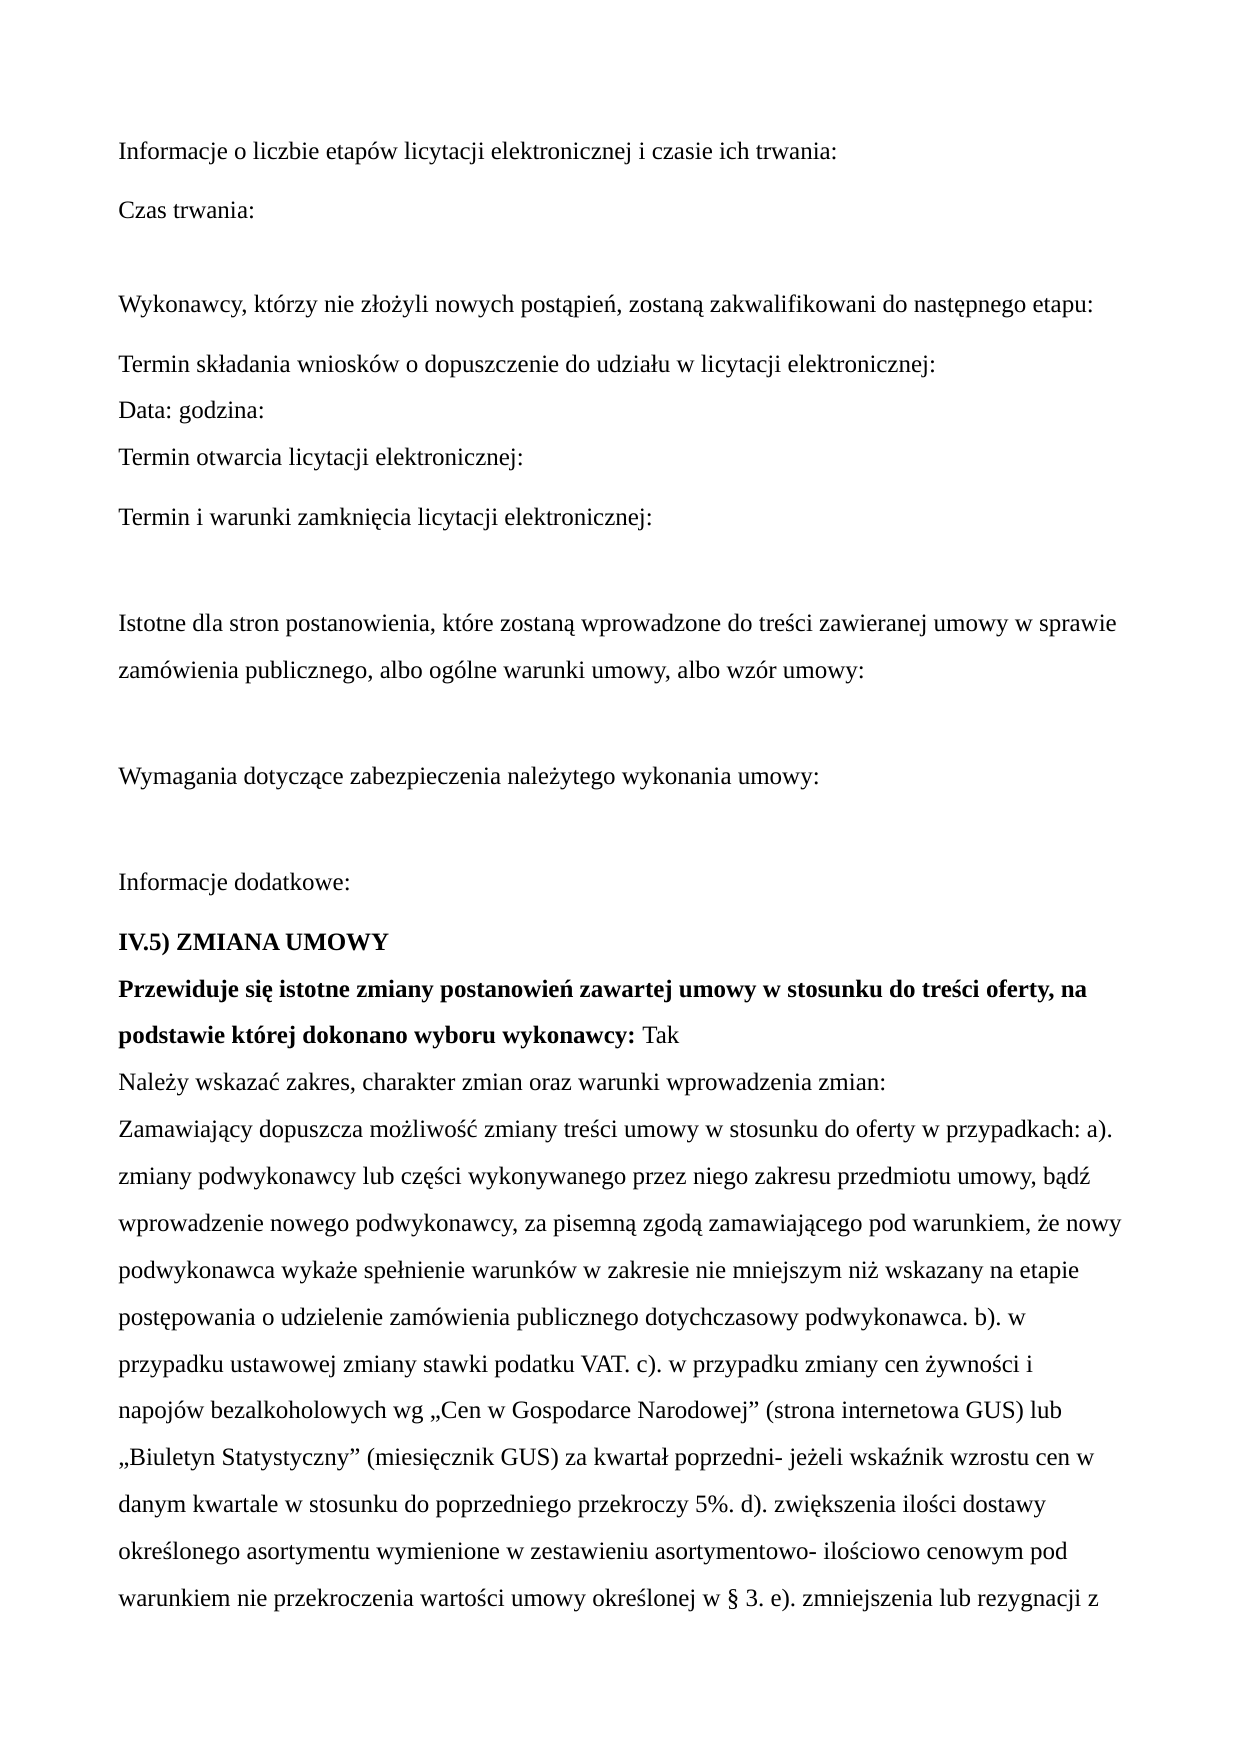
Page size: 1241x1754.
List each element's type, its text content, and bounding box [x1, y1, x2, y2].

text Informacje o liczbie etapów licytacji elektronicznej i czasie ich trwania: [118, 118, 1122, 165]
text Czas trwania: Wykonawcy, którzy nie złożyli nowych postąpień, zostaną zakwalifikowani do następnego etapu: [118, 177, 1122, 318]
text IV.5) ZMIANA UMOWY Przewiduje się istotne zmiany postanowień zawartej umowy w stosunku do treści oferty, na podstawie której dokonano wyboru wykonawcy: Tak Należy wskazać zakres, charakter zmian oraz warunki wprowadzenia zmian: Zamawiający dopuszcza możliwość zmiany treści umowy w stosunku do oferty w przypadkach: a). zmiany podwykonawcy lub części wykonywanego przez niego zakresu przedmiotu umowy, bądź wprowadzenie nowego podwykonawcy, za pisemną zgodą zamawiającego pod warunkiem, że nowy podwykonawca wykaże spełnienie warunków w zakresie nie mniejszym niż wskazany na etapie postępowania o udzielenie zamówienia publicznego dotychczasowy podwykonawca. b). w przypadku ustawowej zmiany stawki podatku VAT. c). w przypadku zmiany cen żywności i napojów bezalkoholowych wg „Cen w Gospodarce Narodowej” (strona internetowa GUS) lub „Biuletyn Statystyczny” (miesięcznik GUS) za kwartał poprzedni- jeżeli wskaźnik wzrostu cen w danym kwartale w stosunku do poprzedniego przekroczy 5%. d). zwiększenia ilości dostawy określonego asortymentu wymienione w zestawieniu asortymentowo- ilościowo cenowym pod warunkiem nie przekroczenia wartości umowy określonej w § 3. e). zmniejszenia lub rezygnacji z [118, 909, 1122, 1612]
text Termin składania wniosków o dopuszczenie do udziału w licytacji elektronicznej: Data: godzina: Termin otwarcia licytacji elektronicznej: [118, 331, 1122, 471]
text Istotne dla stron postanowienia, które zostaną wprowadzone do treści zawieranej umowy w sprawie zamówienia publicznego, albo ogólne warunki umowy, albo wzór umowy: [118, 543, 1122, 684]
text Wymagania dotyczące zabezpieczenia należytego wykonania umowy: [118, 696, 1122, 790]
text Informacje dodatkowe: [118, 802, 1122, 896]
text Termin i warunki zamknięcia licytacji elektronicznej: [118, 484, 1122, 531]
